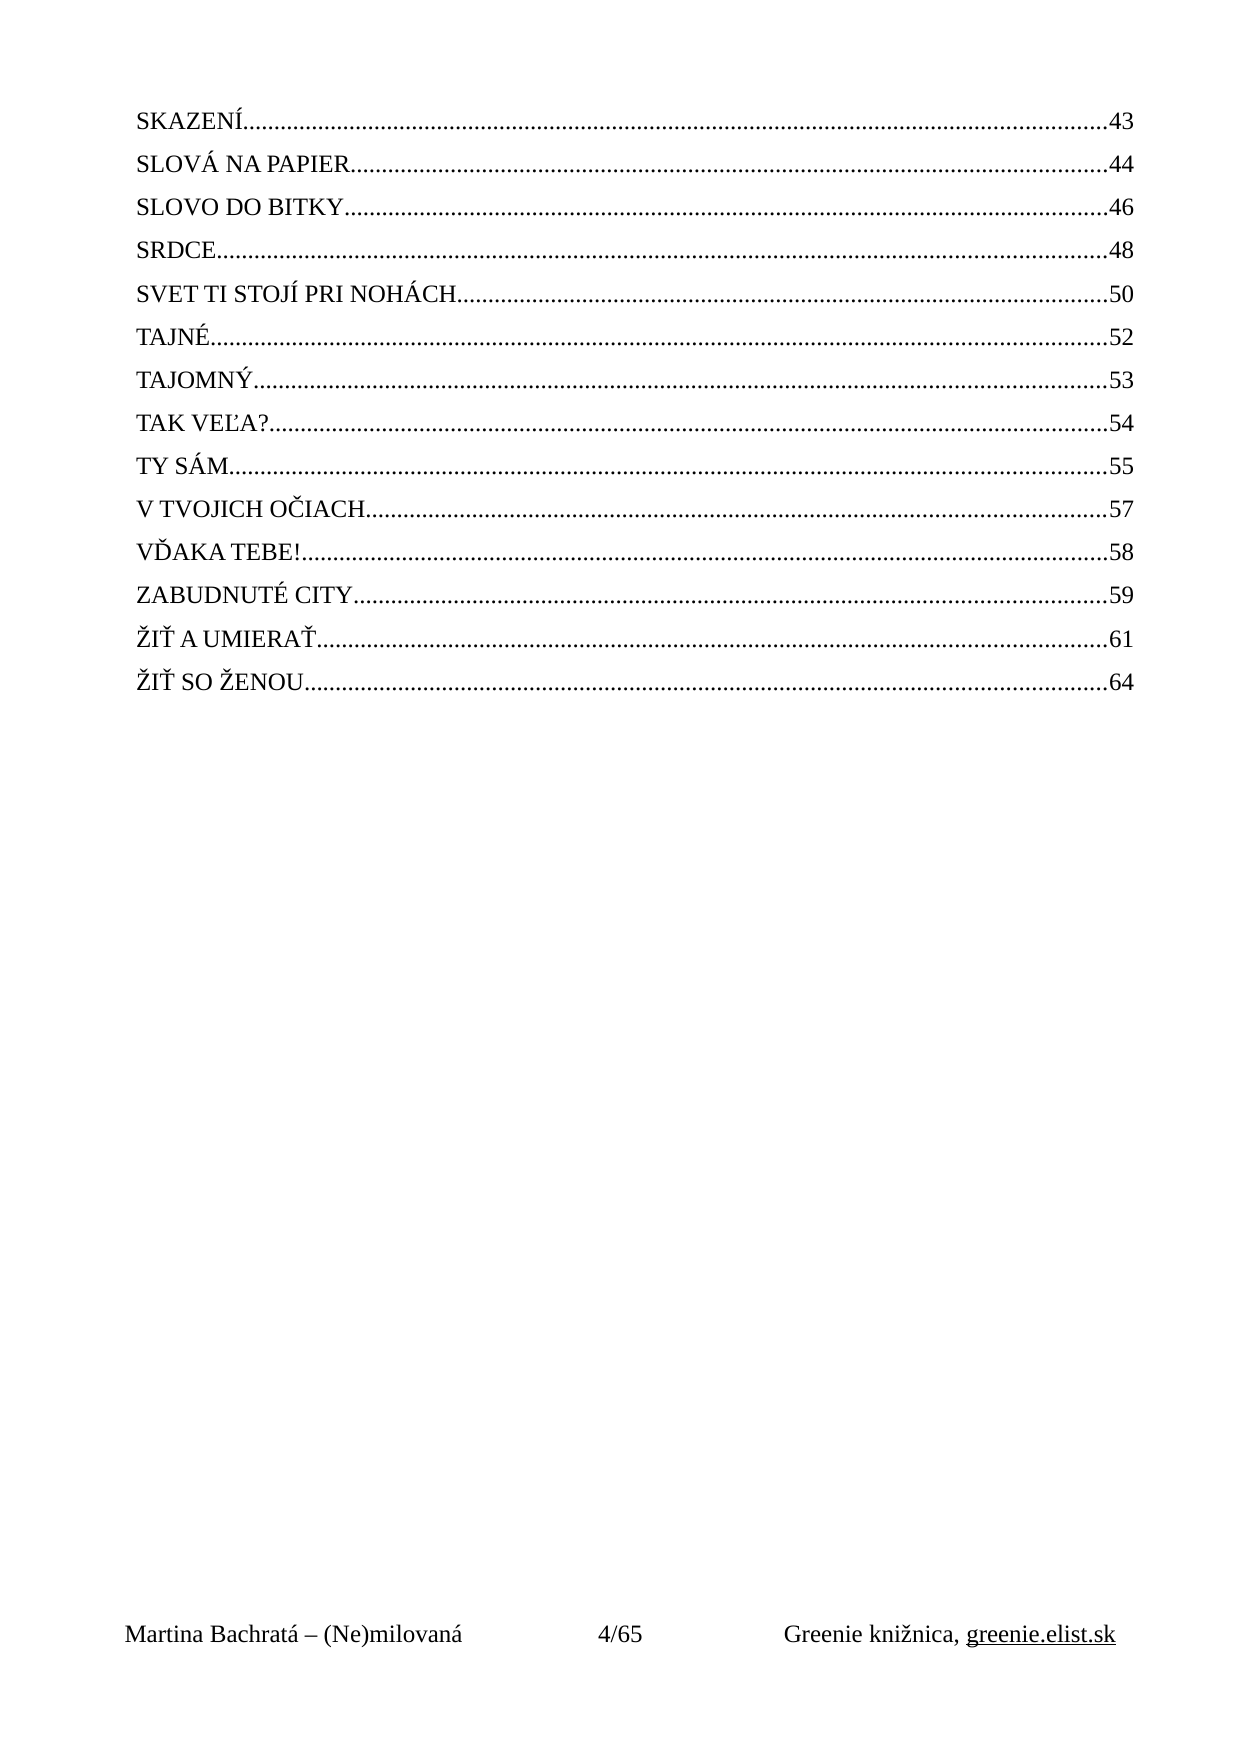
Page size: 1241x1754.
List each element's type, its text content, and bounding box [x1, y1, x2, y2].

text TY SÁM 55 [136, 451, 1134, 480]
text SVET TI STOJÍ PRI NOHÁCH 50 [136, 279, 1134, 307]
text TAJOMNÝ 53 [136, 365, 1134, 394]
text SKAZENÍ 43 [136, 106, 1134, 135]
text SLOVÁ NA PAPIER 44 [136, 149, 1134, 178]
text TAJNÉ 52 [136, 322, 1134, 351]
text V TVOJICH OČIACH 57 [136, 494, 1134, 523]
text TAK VEĽA? 54 [136, 408, 1134, 437]
text ŽIŤ A UMIERAŤ 61 [136, 624, 1134, 652]
text SRDCE 48 [136, 236, 1134, 264]
text ZABUDNUTÉ CITY 59 [136, 581, 1134, 609]
text ŽIŤ SO ŽENOU... 64 [136, 667, 1134, 696]
text SLOVO DO BITKY 46 [136, 192, 1134, 221]
text VĎAKA TEBE! 58 [136, 537, 1134, 566]
